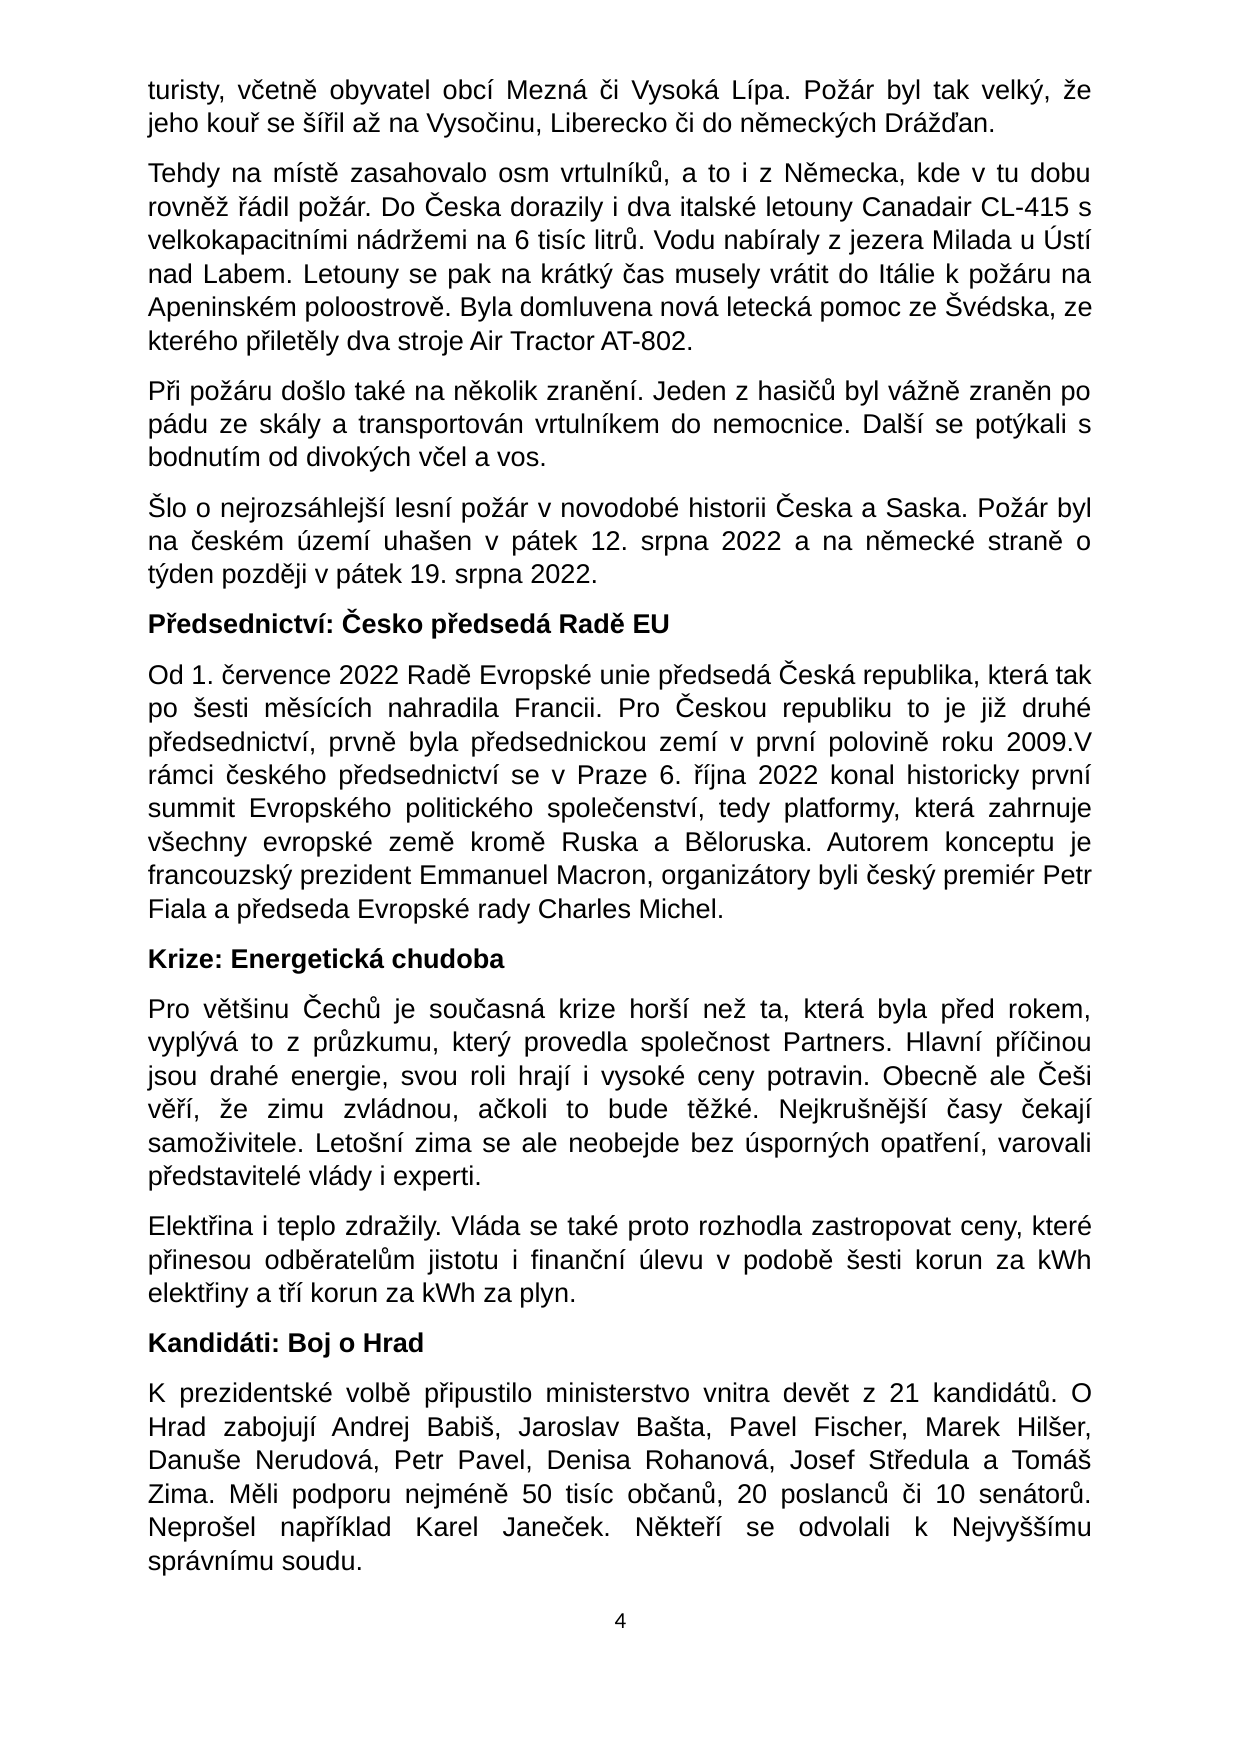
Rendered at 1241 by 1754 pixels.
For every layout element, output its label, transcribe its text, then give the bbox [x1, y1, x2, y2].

text Tehdy na místě zasahovalo osm vrtulníků, a to i z Německa, kde v tu dobu rovněž řádil požár. Do Česka dorazily i dva italské letouny Canadair CL-415 s velkokapacitními nádržemi na 6 tisíc litrů. Vodu nabíraly z jezera Milada u Ústí nad Labem. Letouny se pak na krátký čas musely vrátit do Itálie k požáru na Apeninském poloostrově. Byla domluvena nová letecká pomoc ze Švédska, ze kterého přiletěly dva stroje Air Tractor AT-802. [148, 157, 1093, 356]
text Od 1. července 2022 Radě Evropské unie předsedá Česká republika, která tak po šesti měsících nahradila Francii. Pro Českou republiku to je již druhé předsednictví, prvně byla předsednickou zemí v první polovině roku 2009.V rámci českého předsednictví se v Praze 6. října 2022 konal historicky první summit Evropského politického společenství, tedy platformy, která zahrnuje všechny evropské země kromě Ruska a Běloruska. Autorem konceptu je francouzský prezident Emmanuel Macron, organizátory byli český premiér Petr Fiala a předseda Evropské rady Charles Michel. [148, 659, 1093, 924]
text Elektřina i teplo zdražily. Vláda se také proto rozhodla zastropovat ceny, které přinesou odběratelům jistotu i finanční úlevu v podobě šesti korun za kWh elektřiny a tří korun za kWh za plyn. [148, 1210, 1093, 1308]
text turisty, včetně obyvatel obcí Mezná či Vysoká Lípa. Požár byl tak velký, že jeho kouř se šířil až na Vysočinu, Liberecko či do německých Drážďan. [148, 74, 1093, 138]
text K prezidentské volbě připustilo ministerstvo vnitra devět z 21 kandidátů. O Hrad zabojují Andrej Babiš, Jaroslav Bašta, Pavel Fischer, Marek Hilšer, Danuše Nerudová, Petr Pavel, Denisa Rohanová, Josef Středula a Tomáš Zima. Měli podporu nejméně 50 tisíc občanů, 20 poslanců či 10 senátorů. Neprošel například Karel Janeček. Někteří se odvolali k Nejvyššímu správnímu soudu. [148, 1377, 1093, 1576]
text Šlo o nejrozsáhlejší lesní požár v novodobé historii Česka a Saska. Požár byl na českém území uhašen v pátek 12. srpna 2022 a na německé straně o týden později v pátek 19. srpna 2022. [148, 492, 1093, 590]
text Při požáru došlo také na několik zranění. Jeden z hasičů byl vážně zraněn po pádu ze skály a transportován vrtulníkem do nemocnice. Další se potýkali s bodnutím od divokých včel a vos. [148, 374, 1093, 473]
text Kandidáti: Boj o Hrad [148, 1327, 1093, 1358]
text Pro většinu Čechů je současná krize horší než ta, která byla před rokem, vyplývá to z průzkumu, který provedla společnost Partners. Hlavní příčinou jsou drahé energie, svou roli hrají i vysoké ceny potravin. Obecně ale Češi věří, že zimu zvládnou, ačkoli to bude těžké. Nejkrušnější časy čekají samoživitele. Letošní zima se ale neobejde bez úsporných opatření, varovali představitelé vlády i experti. [148, 993, 1093, 1191]
text Předsednictví: Česko předsedá Radě EU [148, 608, 1093, 640]
text Krize: Energetická chudoba [148, 943, 1093, 974]
